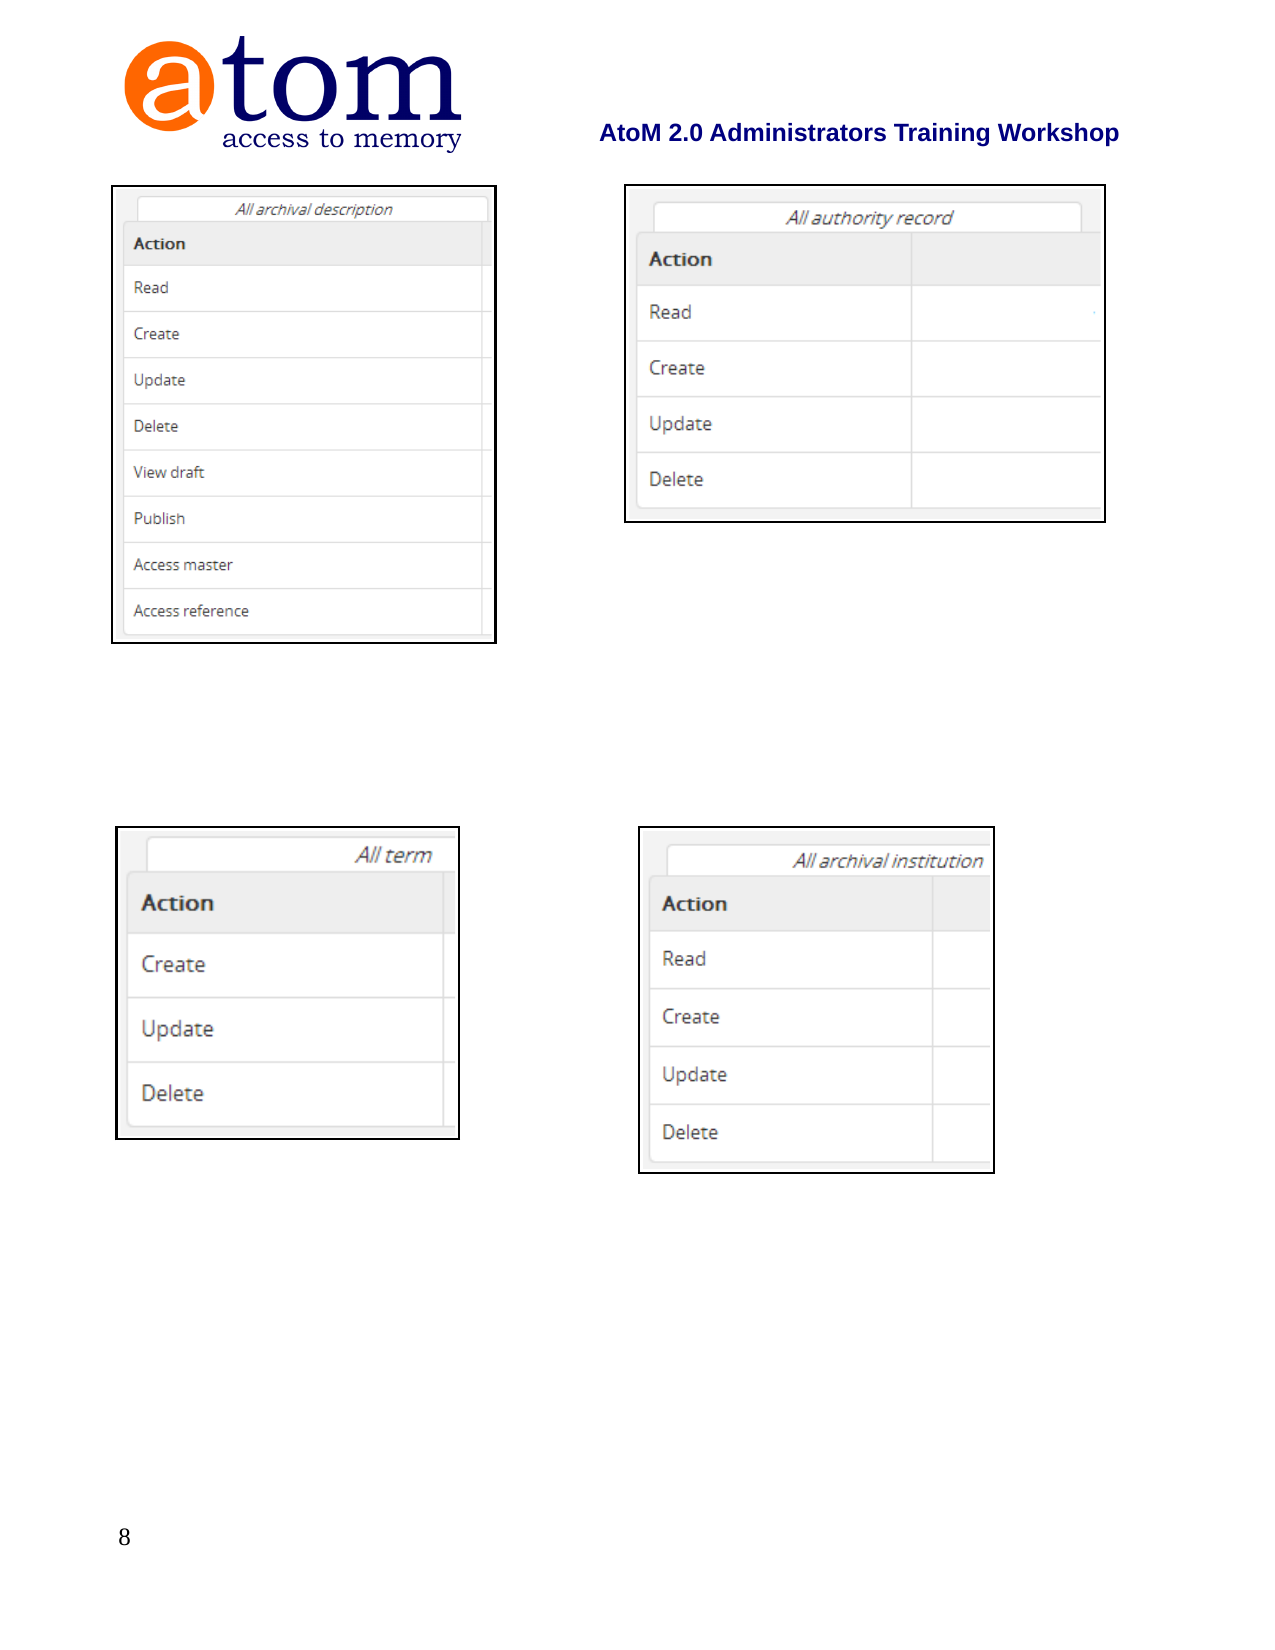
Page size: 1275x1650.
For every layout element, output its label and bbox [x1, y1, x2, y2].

picture [629, 189, 1101, 519]
picture [643, 831, 990, 1169]
picture [116, 189, 492, 639]
picture [120, 831, 456, 1136]
picture [124, 36, 462, 153]
